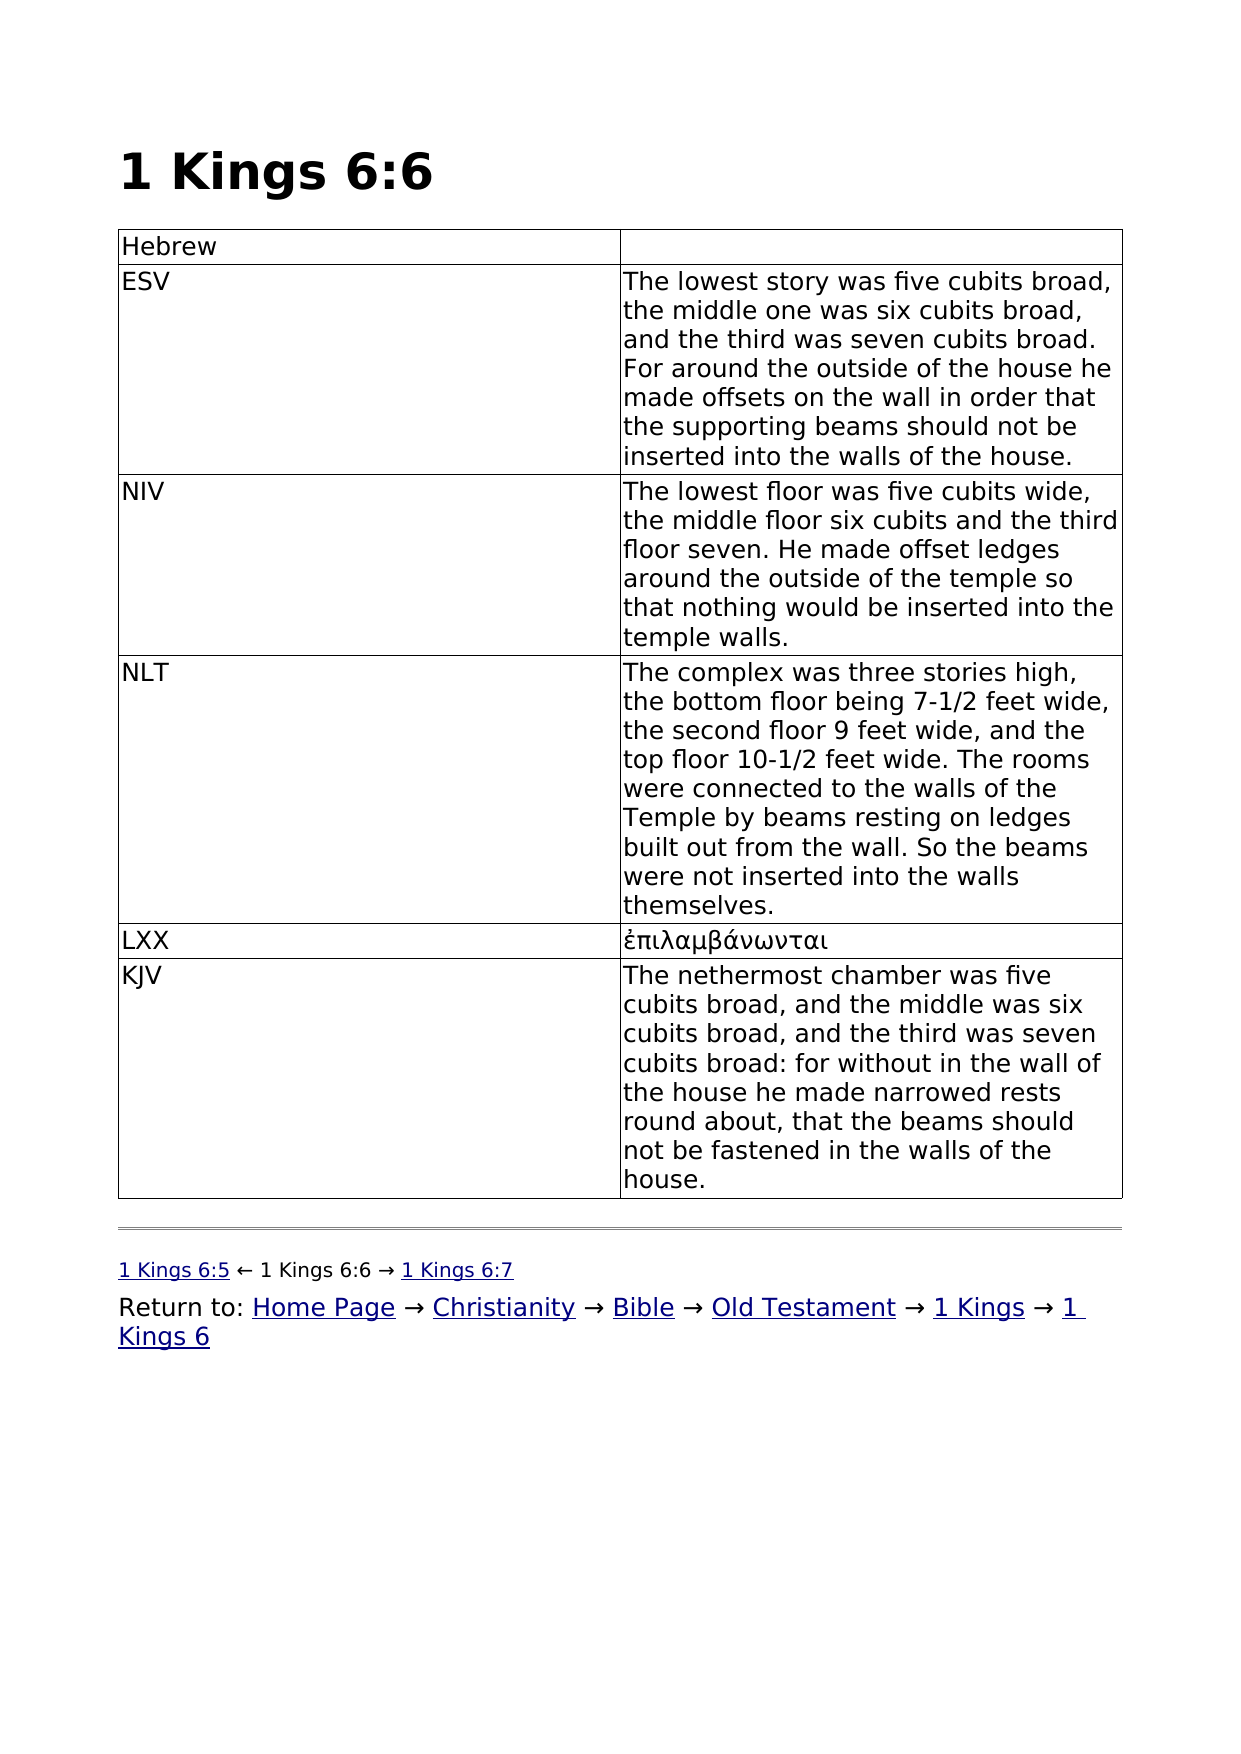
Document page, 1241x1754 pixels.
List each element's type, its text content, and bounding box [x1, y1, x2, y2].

table_cell KJV [119, 959, 620, 1198]
table_cell ESV [119, 265, 620, 474]
table_cell The lowest floor was five cubits wide, the middle floor six cubits and the third floor seven. He made offset ledges around the outside of the temple so that nothing would be inserted into the temple walls. [621, 475, 1122, 655]
table_cell LXX [119, 924, 620, 958]
text Return to: Home Page → Christianity → Bible → Old Testament → 1 Kings → 1 Kings 6 [118, 1293, 1122, 1351]
table_header Hebrew [119, 230, 620, 264]
table_cell The complex was three stories high, the bottom floor being 7-1/2 feet wide, the second floor 9 feet wide, and the top floor 10-1/2 feet wide. The rooms were connected to the walls of the Temple by beams resting on ledges built out from the wall. So the beams were not inserted into the walls themselves. [621, 656, 1122, 923]
table_cell ἐπιλαμβάνωνται [621, 924, 1122, 958]
table_cell NLT [119, 656, 620, 923]
subtitle 1 Kings 6:6 [118, 143, 1122, 201]
table_cell The lowest story was five cubits broad, the middle one was six cubits broad, and the third was seven cubits broad. For around the outside of the house he made offsets on the wall in order that the supporting beams should not be inserted into the walls of the house. [621, 265, 1122, 474]
text 1 Kings 6:5 ← 1 Kings 6:6 → 1 Kings 6:7 [118, 1259, 1122, 1293]
table_header [621, 230, 1122, 264]
table_cell NIV [119, 475, 620, 655]
table_cell The nethermost chamber was five cubits broad, and the middle was six cubits broad, and the third was seven cubits broad: for without in the wall of the house he made narrowed rests round about, that the beams should not be fastened in the walls of the house. [621, 959, 1122, 1198]
